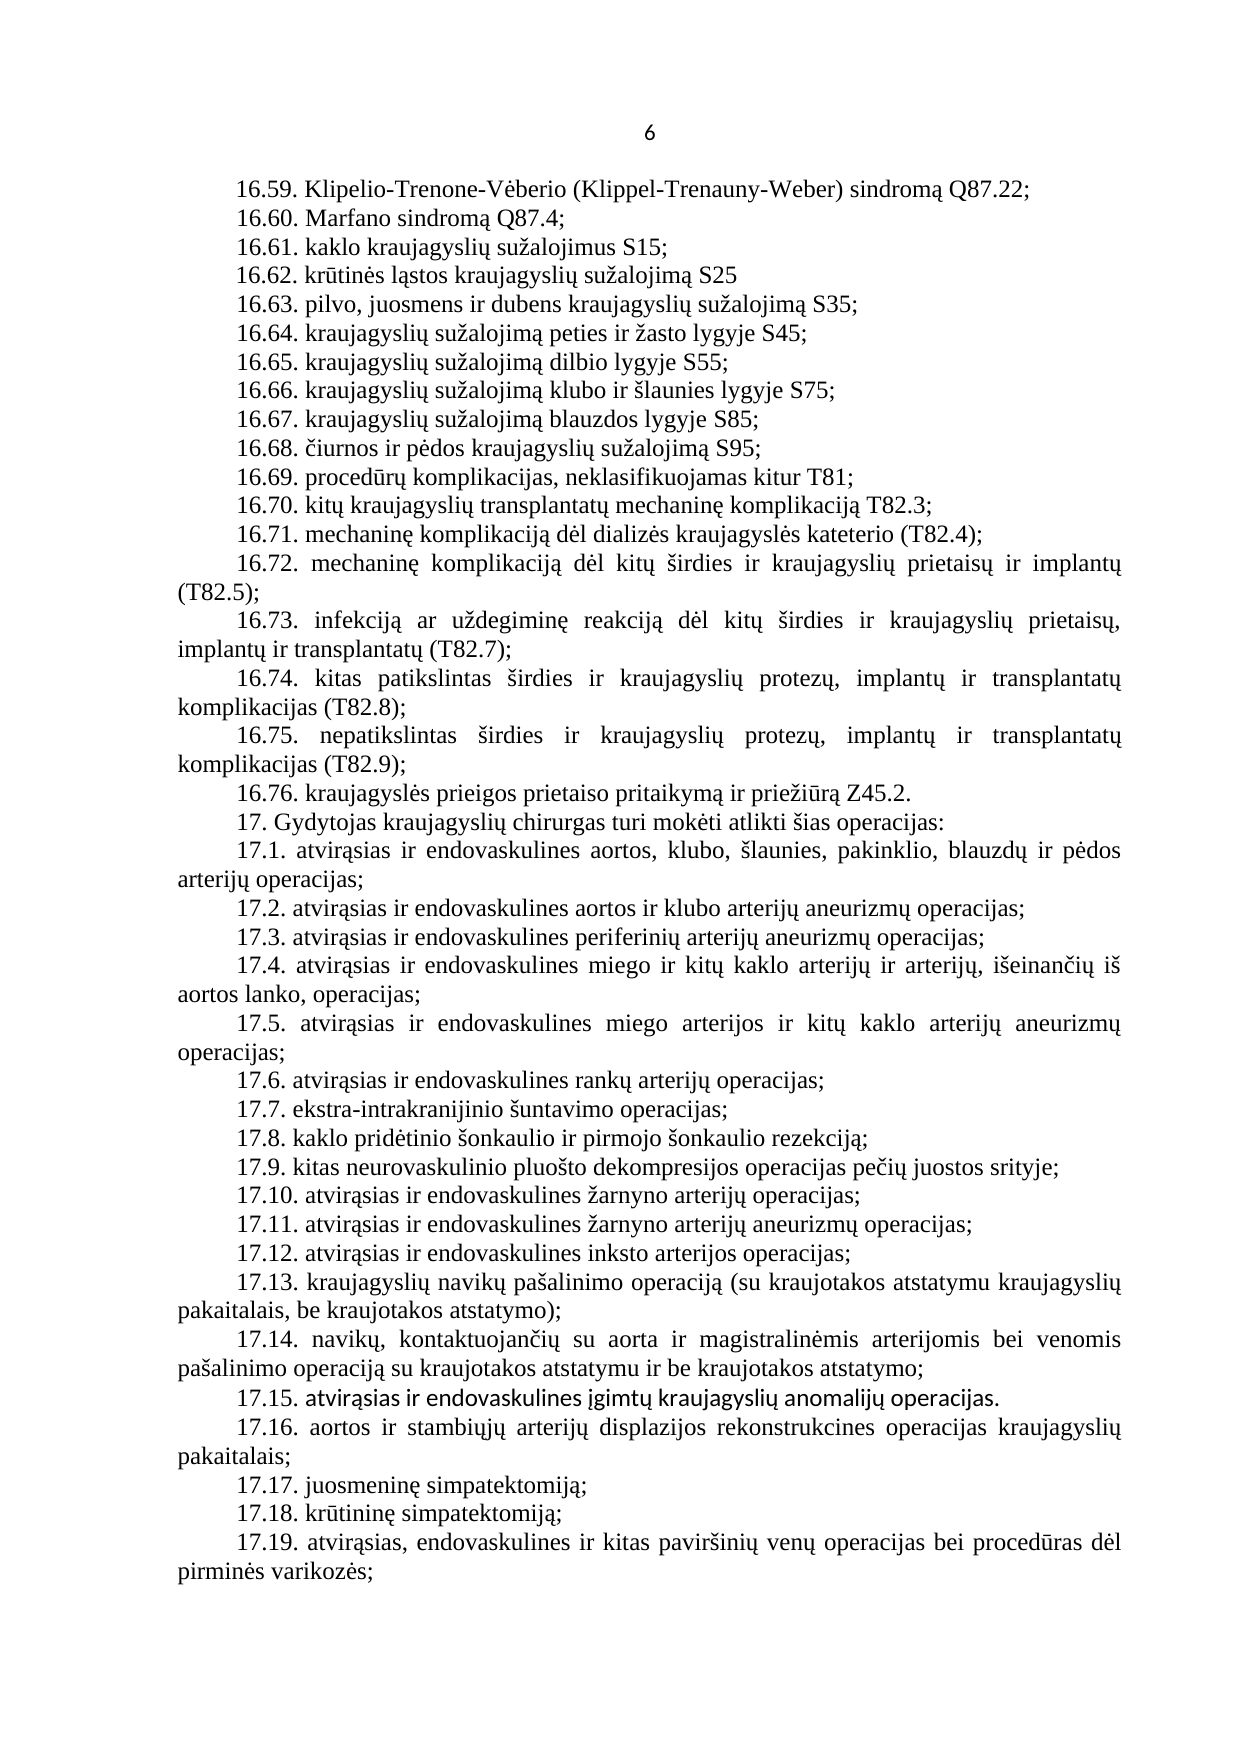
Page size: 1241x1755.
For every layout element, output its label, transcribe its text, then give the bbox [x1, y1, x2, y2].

text 17.19. atvirąsias, endovaskulines ir kitas paviršinių venų operacijas bei procedūras dėl pirminės varikozės; [177, 1527, 1122, 1585]
text 17.9. kitas neurovaskulinio pluošto dekompresijos operacijas pečių juostos srityje; [177, 1152, 1122, 1180]
text 17.4. atvirąsias ir endovaskulines miego ir kitų kaklo arterijų ir arterijų, išeinančių iš aortos lanko, operacijas; [177, 950, 1122, 1008]
text 17.12. atvirąsias ir endovaskulines inksto arterijos operacijas; [177, 1238, 1122, 1267]
text 17.17. juosmeninę simpatektomiją; [177, 1470, 1122, 1498]
text 16.64. kraujagyslių sužalojimą peties ir žasto lygyje S45; [177, 318, 1122, 347]
text 16.74. kitas patikslintas širdies ir kraujagyslių protezų, implantų ir transplantatų komplikacijas (T82.8); [177, 663, 1122, 720]
text 16.59. Klipelio-Trenone-Vėberio (Klippel-Trenauny-Weber) sindromą Q87.22; [177, 174, 1122, 203]
text 17.2. atvirąsias ir endovaskulines aortos ir klubo arterijų aneurizmų operacijas; [177, 893, 1122, 922]
text 17.14. navikų, kontaktuojančių su aorta ir magistralinėmis arterijomis bei venomis pašalinimo operaciją su kraujotakos atstatymu ir be kraujotakos atstatymo; [177, 1324, 1122, 1382]
text 17.7. ekstra-intrakranijinio šuntavimo operacijas; [177, 1094, 1122, 1123]
text 16.61. kaklo kraujagyslių sužalojimus S15; [177, 232, 1122, 260]
text 16.62. krūtinės ląstos kraujagyslių sužalojimą S25 [177, 260, 1122, 289]
text 16.66. kraujagyslių sužalojimą klubo ir šlaunies lygyje S75; [177, 375, 1122, 404]
text 17.6. atvirąsias ir endovaskulines rankų arterijų operacijas; [177, 1065, 1122, 1094]
text 16.76. kraujagyslės prieigos prietaiso pritaikymą ir priežiūrą Z45.2. [177, 778, 1122, 807]
text 17.1. atvirąsias ir endovaskulines aortos, klubo, šlaunies, pakinklio, blauzdų ir pėdos arterijų operacijas; [177, 835, 1122, 893]
text 16.71. mechaninę komplikaciją dėl dializės kraujagyslės kateterio (T82.4); [177, 519, 1122, 548]
text 17.13. kraujagyslių navikų pašalinimo operaciją (su kraujotakos atstatymu kraujagyslių pakaitalais, be kraujotakos atstatymo); [177, 1267, 1122, 1324]
text 16.68. čiurnos ir pėdos kraujagyslių sužalojimą S95; [177, 433, 1122, 462]
text 16.67. kraujagyslių sužalojimą blauzdos lygyje S85; [177, 404, 1122, 433]
text 17.5. atvirąsias ir endovaskulines miego arterijos ir kitų kaklo arterijų aneurizmų operacijas; [177, 1008, 1122, 1065]
text 16.72. mechaninę komplikaciją dėl kitų širdies ir kraujagyslių prietaisų ir implantų (T82.5); [177, 548, 1122, 605]
text 16.63. pilvo, juosmens ir dubens kraujagyslių sužalojimą S35; [177, 289, 1122, 318]
text 17.15. atvirąsias ir endovaskulines įgimtų kraujagyslių anomalijų operacijas. [177, 1382, 1122, 1412]
text 16.75. nepatikslintas širdies ir kraujagyslių protezų, implantų ir transplantatų komplikacijas (T82.9); [177, 720, 1122, 778]
text 16.69. procedūrų komplikacijas, neklasifikuojamas kitur T81; [177, 462, 1122, 490]
text 16.70. kitų kraujagyslių transplantatų mechaninę komplikaciją T82.3; [177, 490, 1122, 519]
text 17.16. aortos ir stambiųjų arterijų displazijos rekonstrukcines operacijas kraujagyslių pakaitalais; [177, 1412, 1122, 1470]
text 16.73. infekciją ar uždegiminę reakciją dėl kitų širdies ir kraujagyslių prietaisų, implantų ir transplantatų (T82.7); [177, 605, 1122, 663]
text 17.18. krūtininę simpatektomiją; [177, 1498, 1122, 1527]
text 17.10. atvirąsias ir endovaskulines žarnyno arterijų operacijas; [177, 1180, 1122, 1209]
text 17.8. kaklo pridėtinio šonkaulio ir pirmojo šonkaulio rezekciją; [177, 1123, 1122, 1152]
text 17.3. atvirąsias ir endovaskulines periferinių arterijų aneurizmų operacijas; [177, 922, 1122, 950]
text 16.60. Marfano sindromą Q87.4; [177, 203, 1122, 232]
text 17.11. atvirąsias ir endovaskulines žarnyno arterijų aneurizmų operacijas; [177, 1209, 1122, 1238]
text 17. Gydytojas kraujagyslių chirurgas turi mokėti atlikti šias operacijas: [177, 807, 1122, 835]
text 16.65. kraujagyslių sužalojimą dilbio lygyje S55; [177, 347, 1122, 375]
